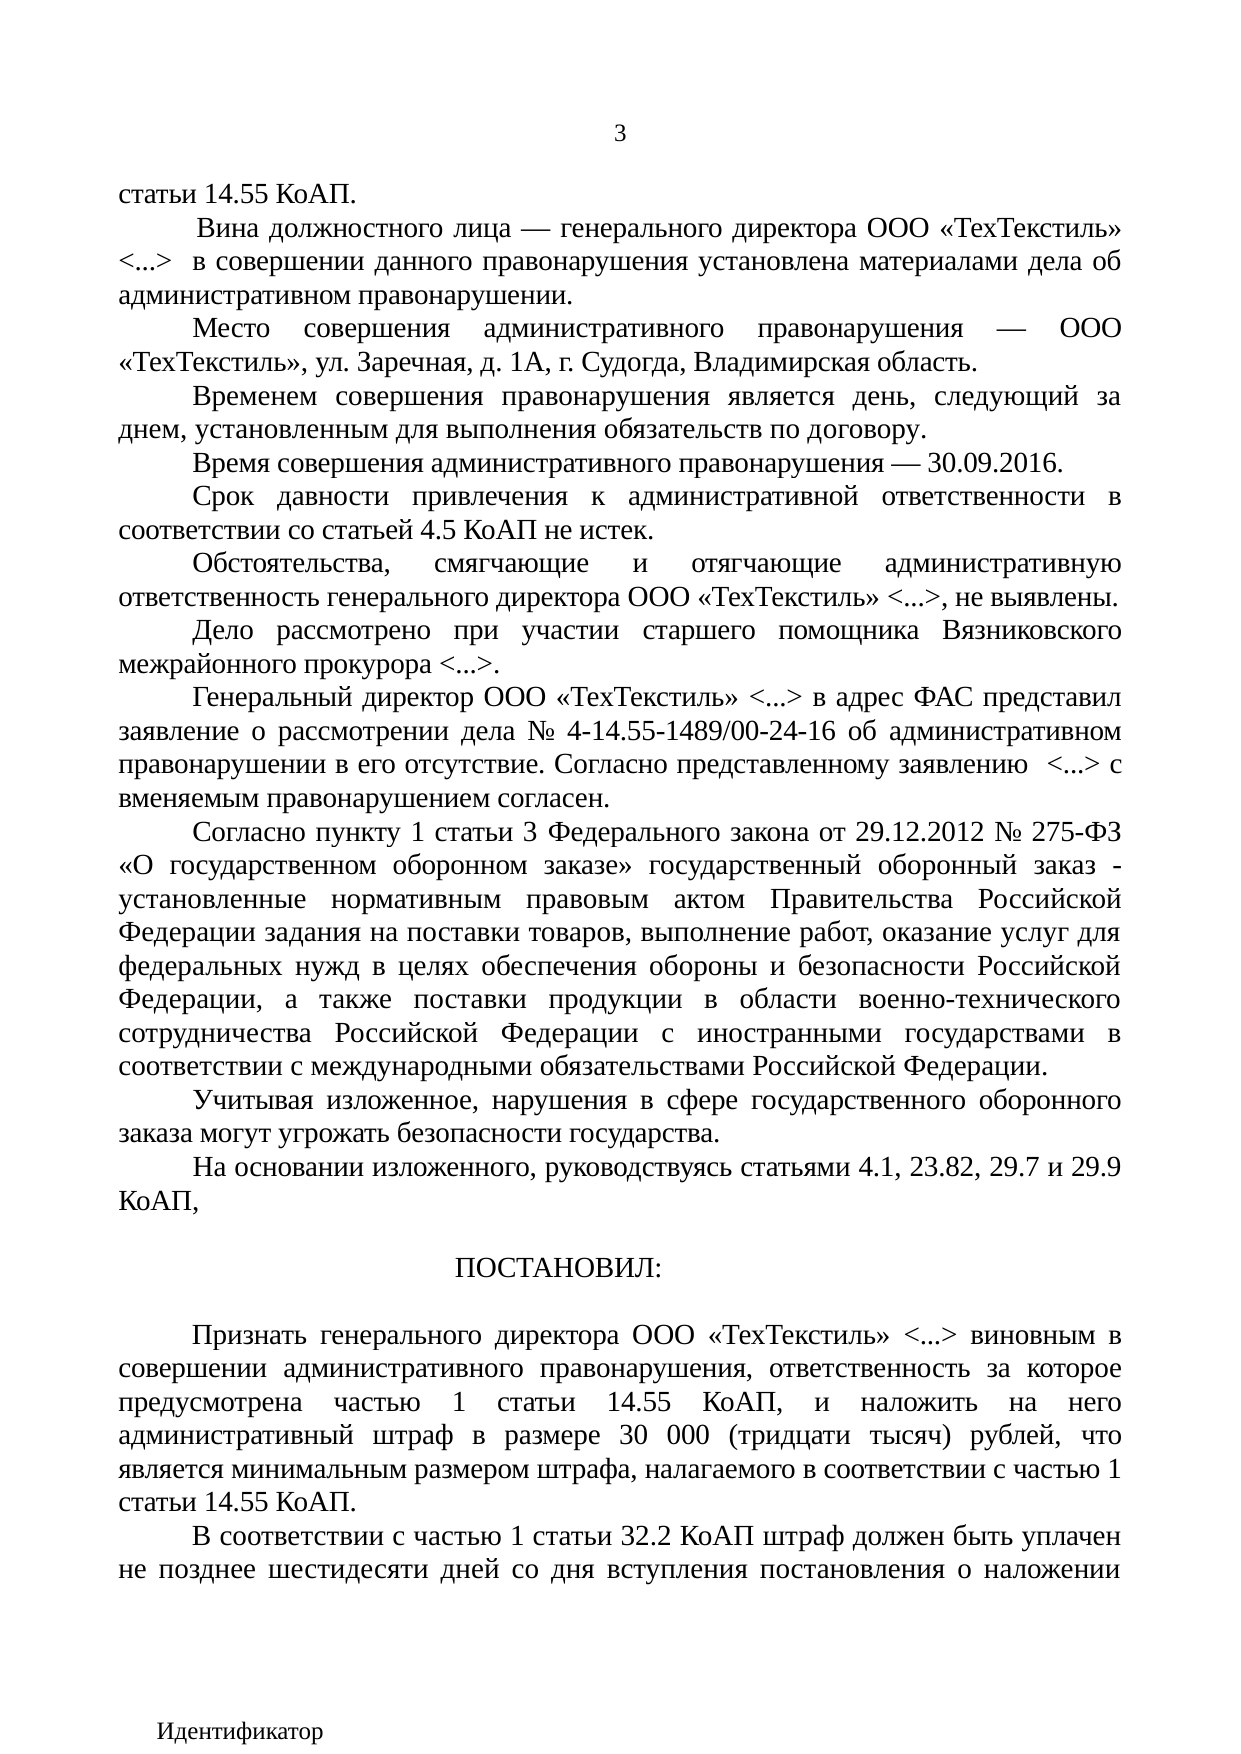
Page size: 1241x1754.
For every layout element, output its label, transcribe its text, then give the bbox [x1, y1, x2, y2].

text В соответствии с частью 1 статьи 32.2 КоАП штраф должен быть уплачен не позднее шестидесяти дней со дня вступления постановления о наложении [118, 1518, 1122, 1585]
text Место совершения административного правонарушения — ООО «ТехТекстиль», ул. Заречная, д. 1А, г. Судогда, Владимирская область. [118, 311, 1122, 378]
text Вина должностного лица — генерального директора ООО «ТехТекстиль» <...> в совершении данного правонарушения установлена материалами дела об административном правонарушении. [118, 210, 1122, 311]
text Согласно пункту 1 статьи 3 Федерального закона от 29.12.2012 № 275-ФЗ «О государственном оборонном заказе» государственный оборонный заказ - установленные нормативным правовым актом Правительства Российской Федерации задания на поставки товаров, выполнение работ, оказание услуг для федеральных нужд в целях обеспечения обороны и безопасности Российской Федерации, а также поставки продукции в области военно-технического сотрудничества Российской Федерации с иностранными государствами в соответствии с международными обязательствами Российской Федерации. [118, 814, 1122, 1082]
text Признать генерального директора ООО «ТехТекстиль» <...> виновным в совершении административного правонарушения, ответственность за которое предусмотрена частью 1 статьи 14.55 КоАП, и наложить на него административный штраф в размере 30 000 (тридцати тысяч) рублей, что является минимальным размером штрафа, налагаемого в соответствии с частью 1 статьи 14.55 КоАП. [118, 1317, 1122, 1518]
text На основании изложенного, руководствуясь статьями 4.1, 23.82, 29.7 и 29.9 КоАП, [118, 1149, 1122, 1216]
text Срок давности привлечения к административной ответственности в соответствии со статьей 4.5 КоАП не истек. [118, 478, 1122, 545]
text статьи 14.55 КоАП. [118, 176, 1122, 210]
text Дело рассмотрено при участии старшего помощника Вязниковского межрайонного прокурора <...>. [118, 612, 1122, 679]
text Обстоятельства, смягчающие и отягчающие административную ответственность генерального директора ООО «ТехТекстиль» <...>, не выявлены. [118, 545, 1122, 612]
text Генеральный директор ООО «ТехТекстиль» <...> в адрес ФАС представил заявление о рассмотрении дела № 4-14.55-1489/00-24-16 об административном правонарушении в его отсутствие. Согласно представленному заявлению <...> с вменяемым правонарушением согласен. [118, 679, 1122, 814]
text ПОСТАНОВИЛ: [118, 1250, 1122, 1283]
text Учитывая изложенное, нарушения в сфере государственного оборонного заказа могут угрожать безопасности государства. [118, 1082, 1122, 1149]
text Временем совершения правонарушения является день, следующий за днем, установленным для выполнения обязательств по договору. [118, 378, 1122, 445]
text Время совершения административного правонарушения — 30.09.2016. [118, 445, 1122, 478]
